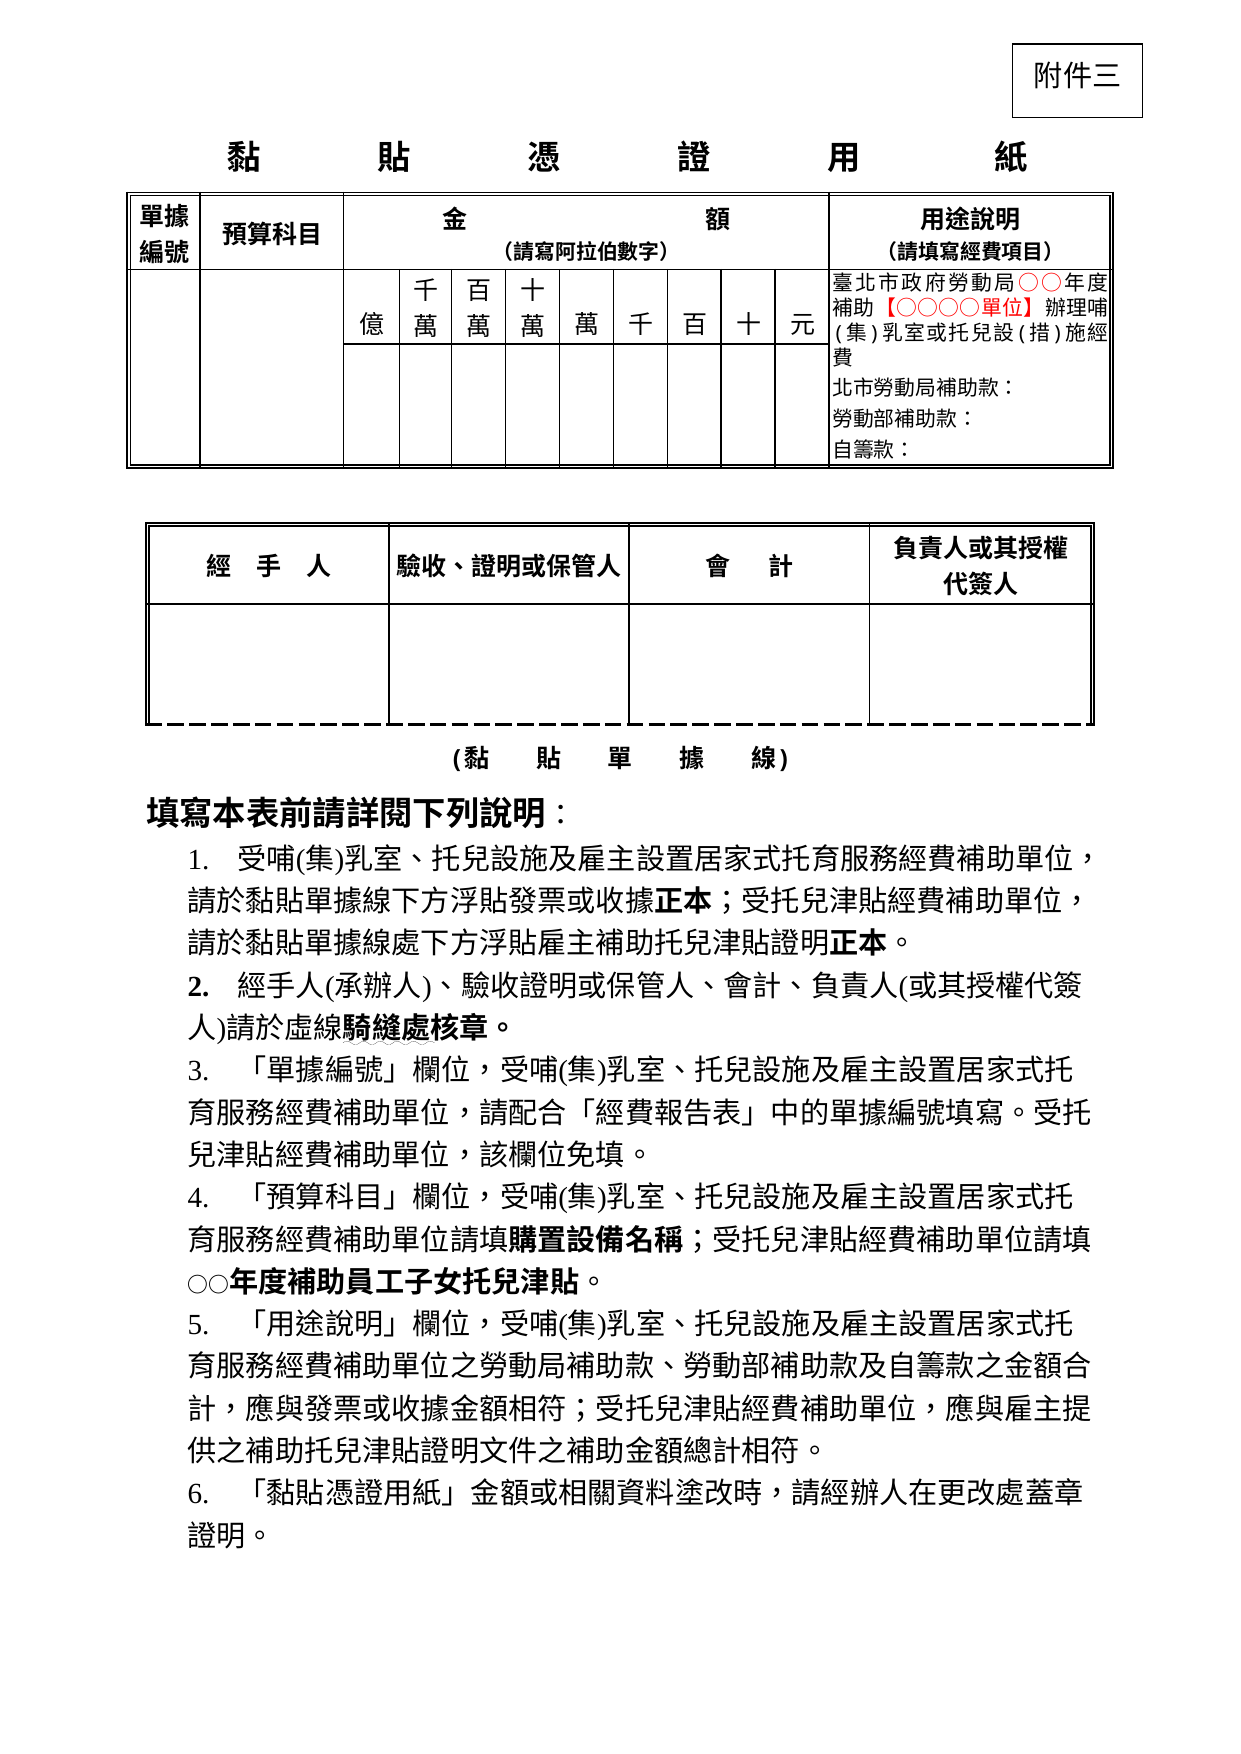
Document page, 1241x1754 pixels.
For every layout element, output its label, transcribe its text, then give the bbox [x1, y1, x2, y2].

text (黏貼單據線) [146, 738, 1094, 775]
table_cell [870, 605, 1090, 723]
list 「單據編號」欄位，受哺(集)乳室、托兒設施及雇主設置居家式托育服務經費補助單位，請配合「經費報告表」中的單據編號填寫。受托兒津貼經費補助單位，該欄位免填。 [187, 1047, 1094, 1174]
list 受哺(集)乳室、托兒設施及雇主設置居家式托育服務經費補助單位，請於黏貼單據線下方浮貼發票或收據正本；受托兒津貼經費補助單位，請於黏貼單據線處下方浮貼雇主補助托兒津貼證明正本。 [187, 835, 1094, 962]
table_header 會 計 [630, 527, 869, 603]
table_cell 元 [776, 270, 828, 343]
table_cell 萬 [560, 270, 613, 343]
table_header 負責人或其授權 代簽人 [870, 527, 1090, 603]
table_cell [400, 345, 451, 464]
table_header 單據編號 [131, 196, 199, 269]
table_header 經 手 人 [150, 527, 388, 603]
text 填寫本表前請詳閱下列說明： [146, 787, 1094, 835]
table_header 預算科目 [201, 196, 343, 269]
table_cell [722, 345, 774, 464]
text 黏 貼 憑 證 用 紙 [187, 131, 1053, 179]
table_cell [614, 345, 667, 464]
table_header 用途說明 （請填寫經費項目） [830, 196, 1109, 269]
table_cell 臺北市政府勞動局○○年度 補助【○○○○單位】辦理哺(集)乳室或托兒設(措)施經費 北市勞動局補助款： 勞動部補助款： 自籌款： [830, 270, 1109, 464]
list 「用途說明」欄位，受哺(集)乳室、托兒設施及雇主設置居家式托育服務經費補助單位之勞動局補助款、勞動部補助款及自籌款之金額合計，應與發票或收據金額相符；受托兒津貼經費補助單位，應與雇主提供之補助托兒津貼證明文件之補助金額總計相符。 [187, 1301, 1094, 1470]
table_cell 千 [614, 270, 667, 343]
table_cell [390, 605, 628, 723]
list 「預算科目」欄位，受哺(集)乳室、托兒設施及雇主設置居家式托育服務經費補助單位請填購置設備名稱；受托兒津貼經費補助單位請填○○年度補助員工子女托兒津貼。 [187, 1174, 1094, 1301]
table_cell [776, 345, 828, 464]
table_header 金 額 （請寫阿拉伯數字） [344, 196, 828, 269]
table_cell 十 [722, 270, 774, 343]
table_cell [131, 270, 199, 464]
table_cell [201, 270, 343, 464]
text 附件三 [1028, 52, 1127, 94]
table_cell 億 [344, 270, 399, 343]
list 「黏貼憑證用紙」金額或相關資料塗改時，請經辦人在更改處蓋章證明。 [187, 1470, 1094, 1554]
table_cell [506, 345, 559, 464]
table_cell 十 萬 [506, 270, 559, 343]
table_cell [560, 345, 613, 464]
table_cell 千萬 [400, 270, 451, 343]
table_cell 百 [668, 270, 720, 343]
text [1013, 45, 1142, 117]
table_cell [344, 345, 399, 464]
table_cell [452, 345, 505, 464]
table_header 驗收、證明或保管人 [390, 527, 628, 603]
table_cell [150, 605, 388, 723]
table_cell [668, 345, 720, 464]
table_cell [630, 605, 869, 723]
list 經手人(承辦人)、驗收證明或保管人、會計、負責人(或其授權代簽人)請於虛線騎縫處核章。 [187, 962, 1094, 1047]
table_cell 百 萬 [452, 270, 505, 343]
